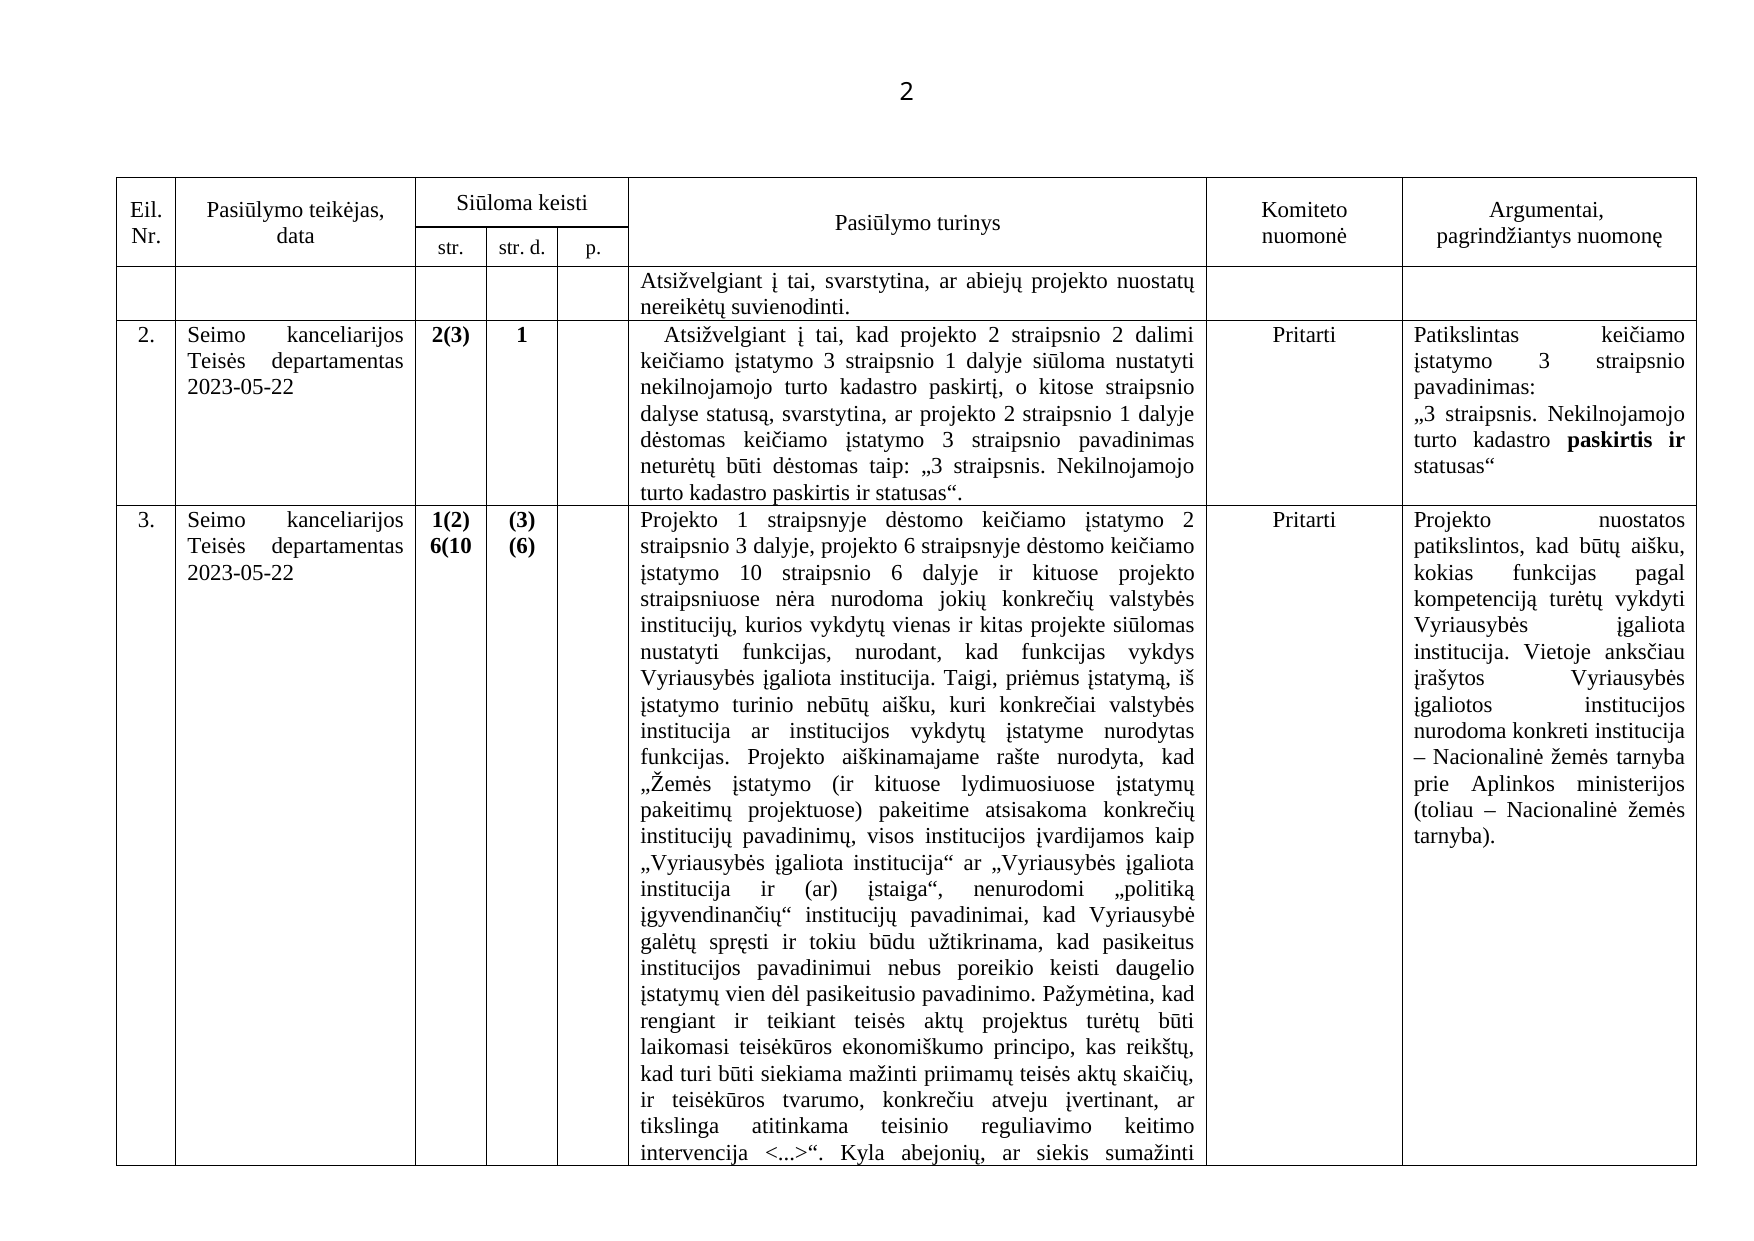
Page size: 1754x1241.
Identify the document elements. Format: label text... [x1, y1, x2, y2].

table_cell 2. [117, 321, 175, 505]
table_cell str. [416, 228, 486, 266]
table_cell [558, 267, 628, 319]
table_header Pasiūlymo teikėjas, data [176, 178, 415, 266]
table_cell [416, 267, 486, 319]
table_cell Projekto nuostatos patikslintos, kad būtų aišku, kokias funkcijas pagal kompetenciją turėtų vykdyti Vyriausybės įgaliota institucija. Vietoje anksčiau įrašytos Vyriausybės įgaliotos institucijos nurodoma konkreti institucija – Nacionalinė žemės tarnyba prie Aplinkos ministerijos (toliau – Nacionalinė žemės tarnyba). [1403, 506, 1696, 1165]
table_cell [1207, 267, 1402, 319]
table_cell 1(2) 6(10 [416, 506, 486, 1165]
table_header Eil. Nr. [117, 178, 175, 266]
table_cell str. d. [487, 228, 557, 266]
table_cell Atsižvelgiant į tai, svarstytina, ar abiejų projekto nuostatų nereikėtų suvienodinti. [629, 267, 1206, 319]
table_cell Patikslintas keičiamo įstatymo 3 straipsnio pavadinimas: „3 straipsnis. Nekilnojamojo turto kadastro paskirtis ir statusas“ [1403, 321, 1696, 505]
table_cell [1403, 267, 1696, 319]
table_cell [487, 267, 557, 319]
table_cell Atsižvelgiant į tai, kad projekto 2 straipsnio 2 dalimi keičiamo įstatymo 3 straipsnio 1 dalyje siūloma nustatyti nekilnojamojo turto kadastro paskirtį, o kitose straipsnio dalyse statusą, svarstytina, ar projekto 2 straipsnio 1 dalyje dėstomas keičiamo įstatymo 3 straipsnio pavadinimas neturėtų būti dėstomas taip: „3 straipsnis. Nekilnojamojo turto kadastro paskirtis ir statusas“. [629, 321, 1206, 505]
table_header Komiteto nuomonė [1207, 178, 1402, 266]
table_cell [558, 506, 628, 1165]
table_cell 1 [487, 321, 557, 505]
table_cell Seimo kanceliarijos Teisės departamentas 2023-05-22 [176, 321, 415, 505]
table_header Argumentai, pagrindžiantys nuomonę [1403, 178, 1696, 266]
table_cell [558, 321, 628, 505]
table_header Pasiūlymo turinys [629, 178, 1206, 266]
table_cell Seimo kanceliarijos Teisės departamentas 2023-05-22 [176, 506, 415, 1165]
table_cell (3) (6) [487, 506, 557, 1165]
table_cell [176, 267, 415, 319]
table_cell 2(3) [416, 321, 486, 505]
table_cell 3. [117, 506, 175, 1165]
table_cell [117, 267, 175, 319]
table_cell Pritarti [1207, 321, 1402, 505]
table_cell Pritarti [1207, 506, 1402, 1165]
table_cell p. [558, 228, 628, 266]
table_cell Projekto 1 straipsnyje dėstomo keičiamo įstatymo 2 straipsnio 3 dalyje, projekto 6 straipsnyje dėstomo keičiamo įstatymo 10 straipsnio 6 dalyje ir kituose projekto straipsniuose nėra nurodoma jokių konkrečių valstybės institucijų, kurios vykdytų vienas ir kitas projekte siūlomas nustatyti funkcijas, nurodant, kad funkcijas vykdys Vyriausybės įgaliota institucija. Taigi, priėmus įstatymą, iš įstatymo turinio nebūtų aišku, kuri konkrečiai valstybės institucija ar institucijos vykdytų įstatyme nurodytas funkcijas. Projekto aiškinamajame rašte nurodyta, kad „Žemės įstatymo (ir kituose lydimuosiuose įstatymų pakeitimų projektuose) pakeitime atsisakoma konkrečių institucijų pavadinimų, visos institucijos įvardijamos kaip „Vyriausybės įgaliota institucija“ ar „Vyriausybės įgaliota institucija ir (ar) įstaiga“, nenurodomi „politiką įgyvendinančių“ institucijų pavadinimai, kad Vyriausybė galėtų spręsti ir tokiu būdu užtikrinama, kad pasikeitus institucijos pavadinimui nebus poreikio keisti daugelio įstatymų vien dėl pasikeitusio pavadinimo. Pažymėtina, kad rengiant ir teikiant teisės aktų projektus turėtų būti laikomasi teisėkūros ekonomiškumo principo, kas reikštų, kad turi būti siekiama mažinti priimamų teisės aktų skaičių, ir teisėkūros tvarumo, konkrečiu atveju įvertinant, ar tikslinga atitinkama teisinio reguliavimo keitimo intervencija <...>“. Kyla abejonių, ar siekis sumažinti [629, 506, 1206, 1165]
table_header Siūloma keisti [416, 178, 628, 226]
